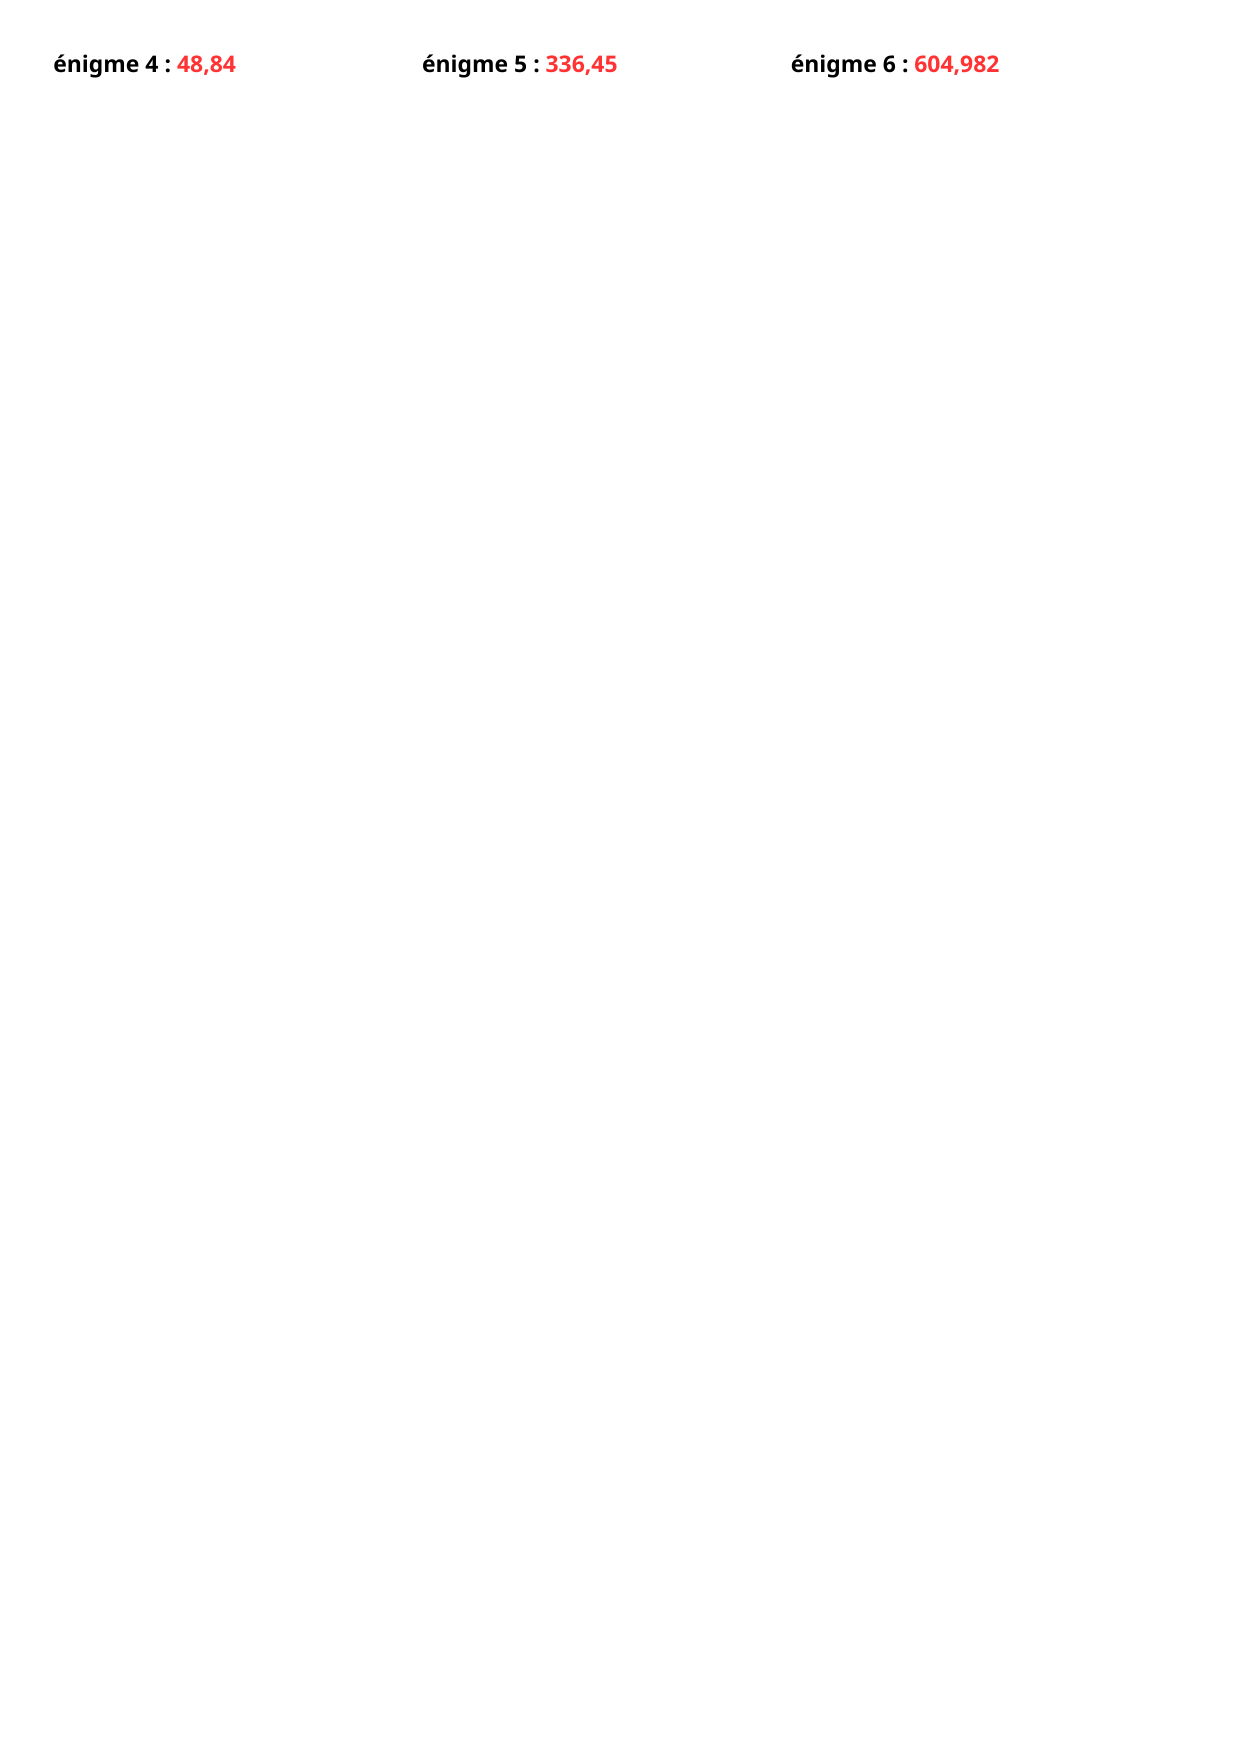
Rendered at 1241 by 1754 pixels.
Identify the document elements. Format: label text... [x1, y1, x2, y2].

text énigme 4 : 48,84 énigme 5 : 336,45 énigme 6 : 604,982 [53, 48, 1198, 80]
